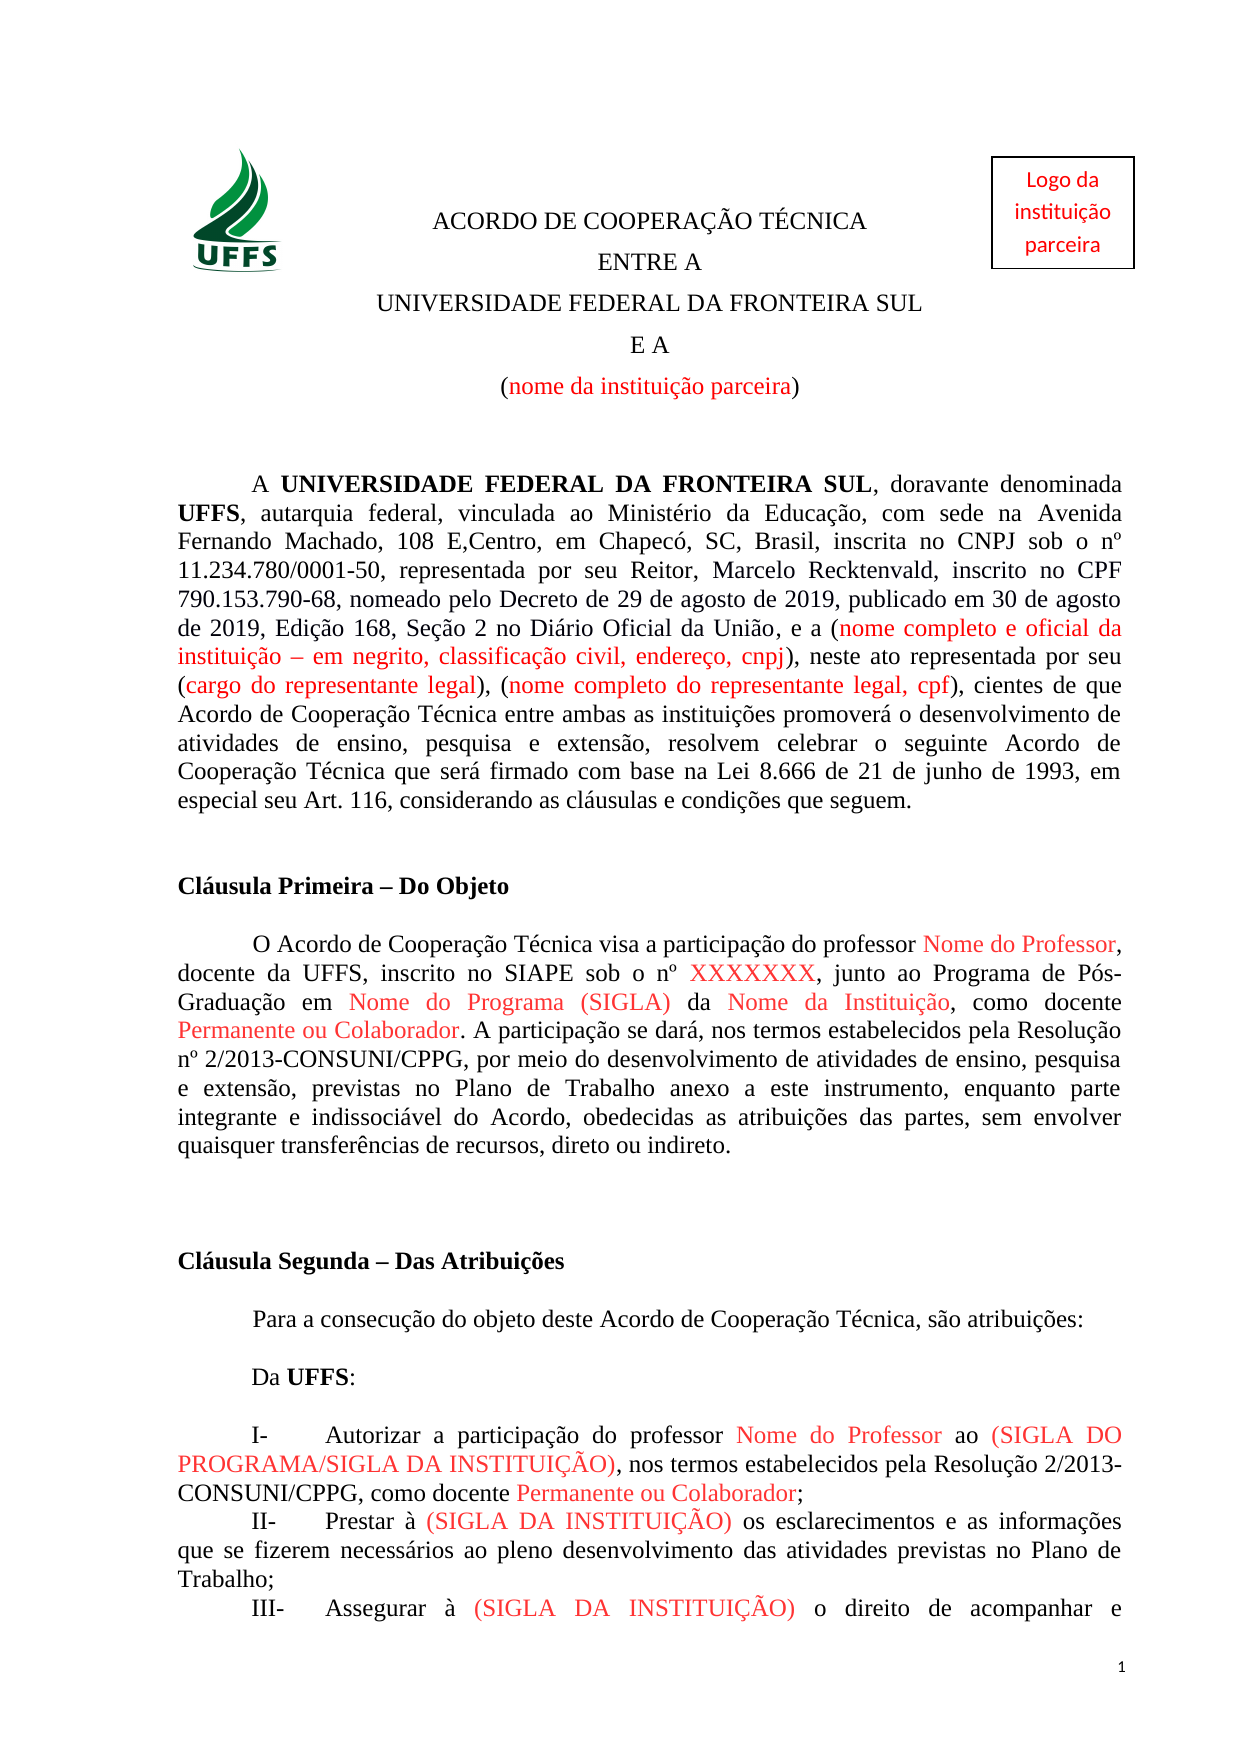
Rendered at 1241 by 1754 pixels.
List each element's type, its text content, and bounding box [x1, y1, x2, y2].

subtitle Cláusula Primeira – Do Objeto [177, 871, 1122, 900]
text E A [177, 330, 1122, 358]
text UNIVERSIDADE FEDERAL DA FRONTEIRA SUL [177, 288, 1122, 317]
text (nome da instituição parceira) [177, 371, 1122, 400]
subtitle A UNIVERSIDADE FEDERAL DA FRONTEIRA SUL, doravante denominada UFFS, autarquia federal, vinculada ao Ministério da Educação, com sede na Avenida Fernando Machado, 108 E,Centro, em Chapecó, SC, Brasil, inscrita no CNPJ sob o nº 11.234.780/0001-50, representada por seu Reitor, Marcelo Recktenvald, inscrito no CPF 790.153.790-68, nomeado pelo Decreto de 29 de agosto de 2019, publicado em 30 de agosto de 2019, Edição 168, Seção 2 no Diário Oficial da União, e a (nome completo e oficial da instituição – em negrito, classificação civil, endereço, cnpj), neste ato representada por seu (cargo do representante legal), (nome completo do representante legal, cpf), cientes de que Acordo de Cooperação Técnica entre ambas as instituições promoverá o desenvolvimento de atividades de ensino, pesquisa e extensão, resolvem celebrar o seguinte Acordo de Cooperação Técnica que será firmado com base na Lei 8.666 de 21 de junho de 1993, em especial seu Art. 116, considerando as cláusulas e condições que seguem. [177, 469, 1122, 814]
text III- Assegurar à (SIGLA DA INSTITUIÇÃO) o direito de acompanhar e [177, 1593, 1122, 1621]
picture [191, 138, 284, 274]
text ENTRE A [177, 247, 1122, 276]
text O Acordo de Cooperação Técnica visa a participação do professor Nome do Professor, docente da UFFS, inscrito no SIAPE sob o nº XXXXXXX, junto ao Programa de Pós-Graduação em Nome do Programa (SIGLA) da Nome da Instituição, como docente Permanente ou Colaborador. A participação se dará, nos termos estabelecidos pela Resolução nº 2/2013-CONSUNI/CPPG, por meio do desenvolvimento de atividades de ensino, pesquisa e extensão, previstas no Plano de Trabalho anexo a este instrumento, enquanto parte integrante e indissociável do Acordo, obedecidas as atribuições das partes, sem envolver quaisquer transferências de recursos, direto ou indireto. [177, 929, 1122, 1159]
text Da UFFS: [177, 1362, 1122, 1391]
text I- Autorizar a participação do professor Nome do Professor ao (SIGLA DO PROGRAMA/SIGLA DA INSTITUIÇÃO), nos termos estabelecidos pela Resolução 2/2013-CONSUNI/CPPG, como docente Permanente ou Colaborador; [177, 1420, 1122, 1506]
text Logo da instituição parceira [1007, 165, 1118, 258]
subtitle Cláusula Segunda – Das Atribuições [177, 1246, 1122, 1275]
text ACORDO DE COOPERAÇÃO TÉCNICA [284, 206, 991, 235]
text Para a consecução do objeto deste Acordo de Cooperação Técnica, são atribuições: [177, 1304, 1122, 1333]
text II- Prestar à (SIGLA DA INSTITUIÇÃO) os esclarecimentos e as informações que se fizerem necessários ao pleno desenvolvimento das atividades previstas no Plano de Trabalho; [177, 1506, 1122, 1593]
